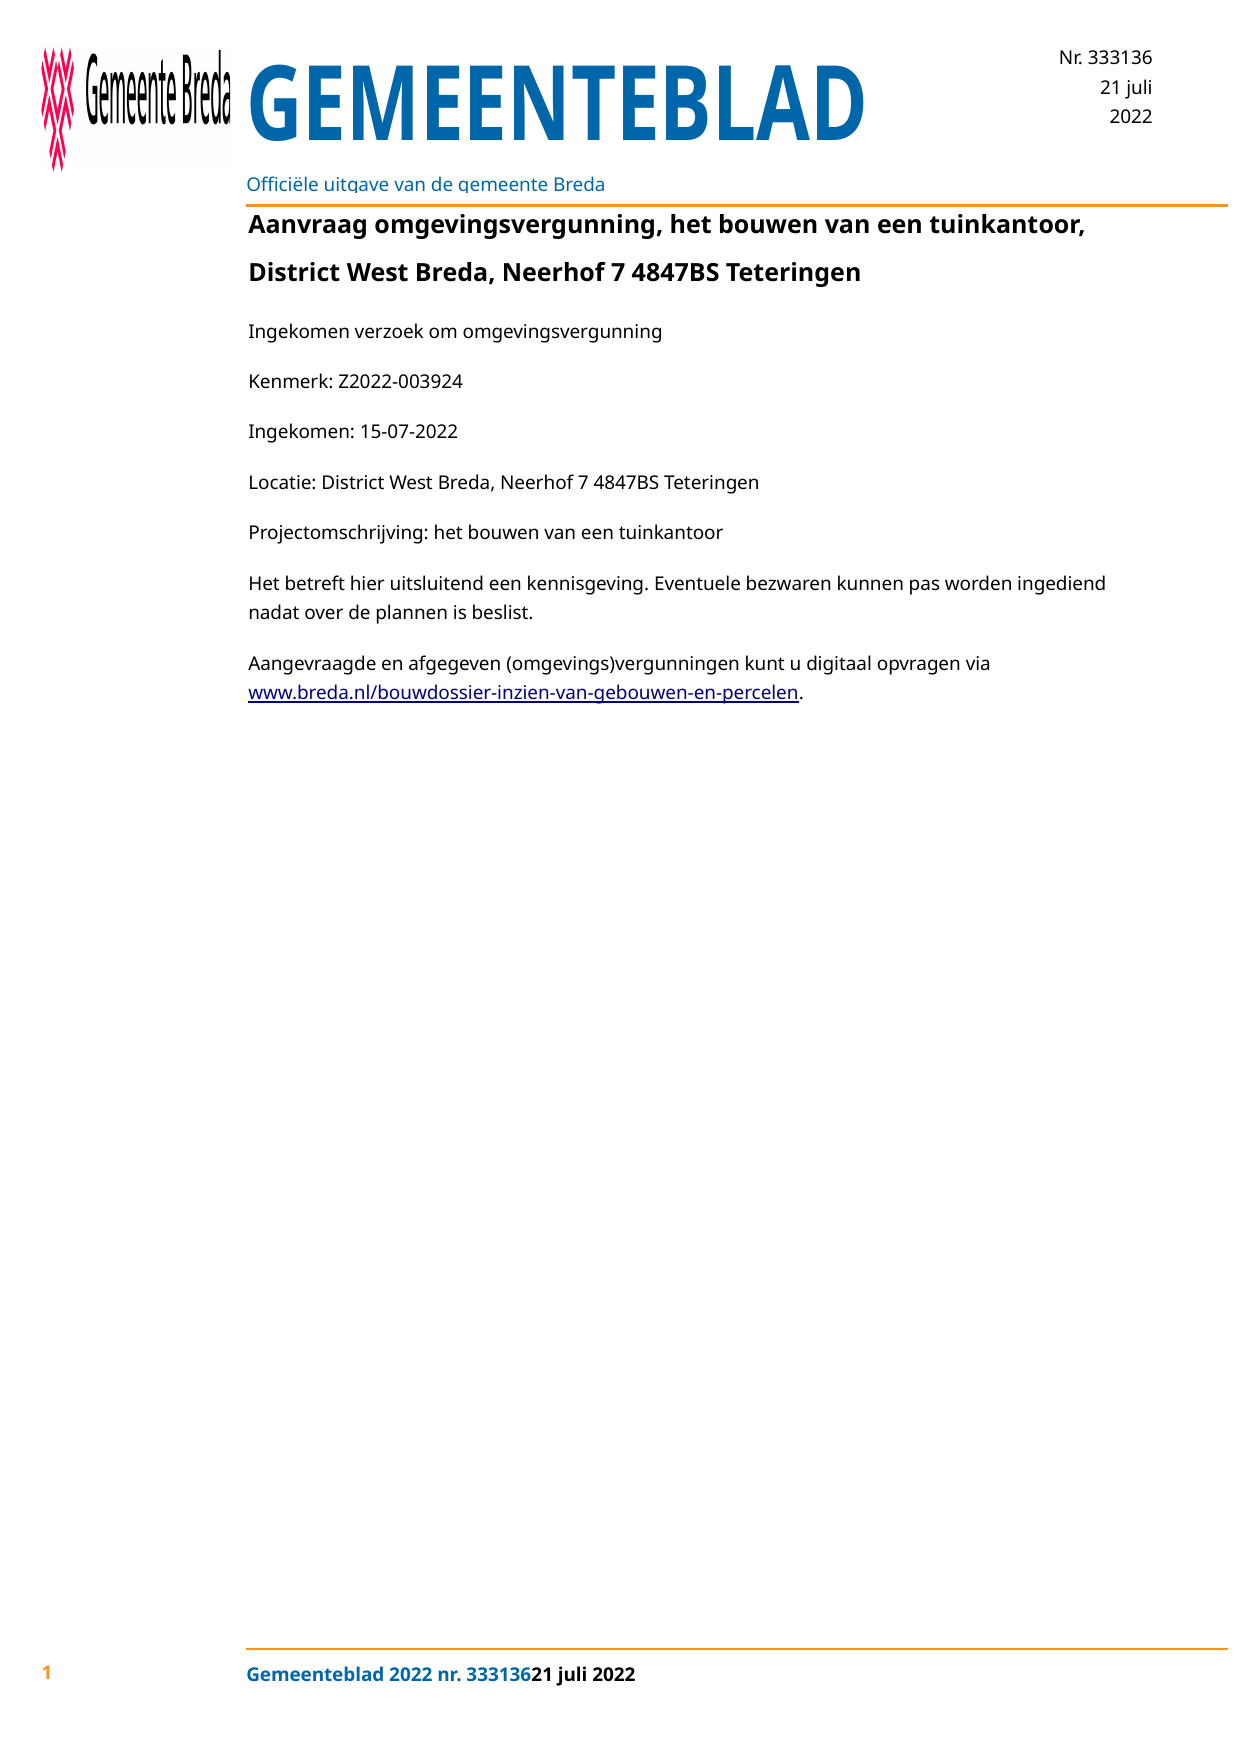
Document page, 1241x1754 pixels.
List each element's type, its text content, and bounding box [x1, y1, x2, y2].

text Aangevraagde en afgegeven (omgevings)vergunningen kunt u digitaal opvragen via www.breda.nl/bouwdossier-inzien-van-gebouwen-en-percelen. [248, 650, 1152, 705]
text Ingekomen: 15-07-2022 [248, 419, 1152, 444]
text Projectomschrijving: het bouwen van een tuinkantoor [248, 519, 1152, 545]
text Ingekomen verzoek om omgevingsvergunning [248, 318, 1152, 344]
text Het betreft hier uitsluitend een kennisgeving. Eventuele bezwaren kunnen pas worden ingediend nadat over de plannen is beslist. [248, 570, 1152, 625]
picture [41, 47, 231, 172]
text Kenmerk: Z2022-003924 [248, 368, 1152, 394]
text Aanvraag omgevingsvergunning, het bouwen van een tuinkantoor, District West Breda, Neerhof 7 4847BS Teteringen [248, 207, 1152, 288]
text Locatie: District West Breda, Neerhof 7 4847BS Teteringen [248, 469, 1152, 495]
